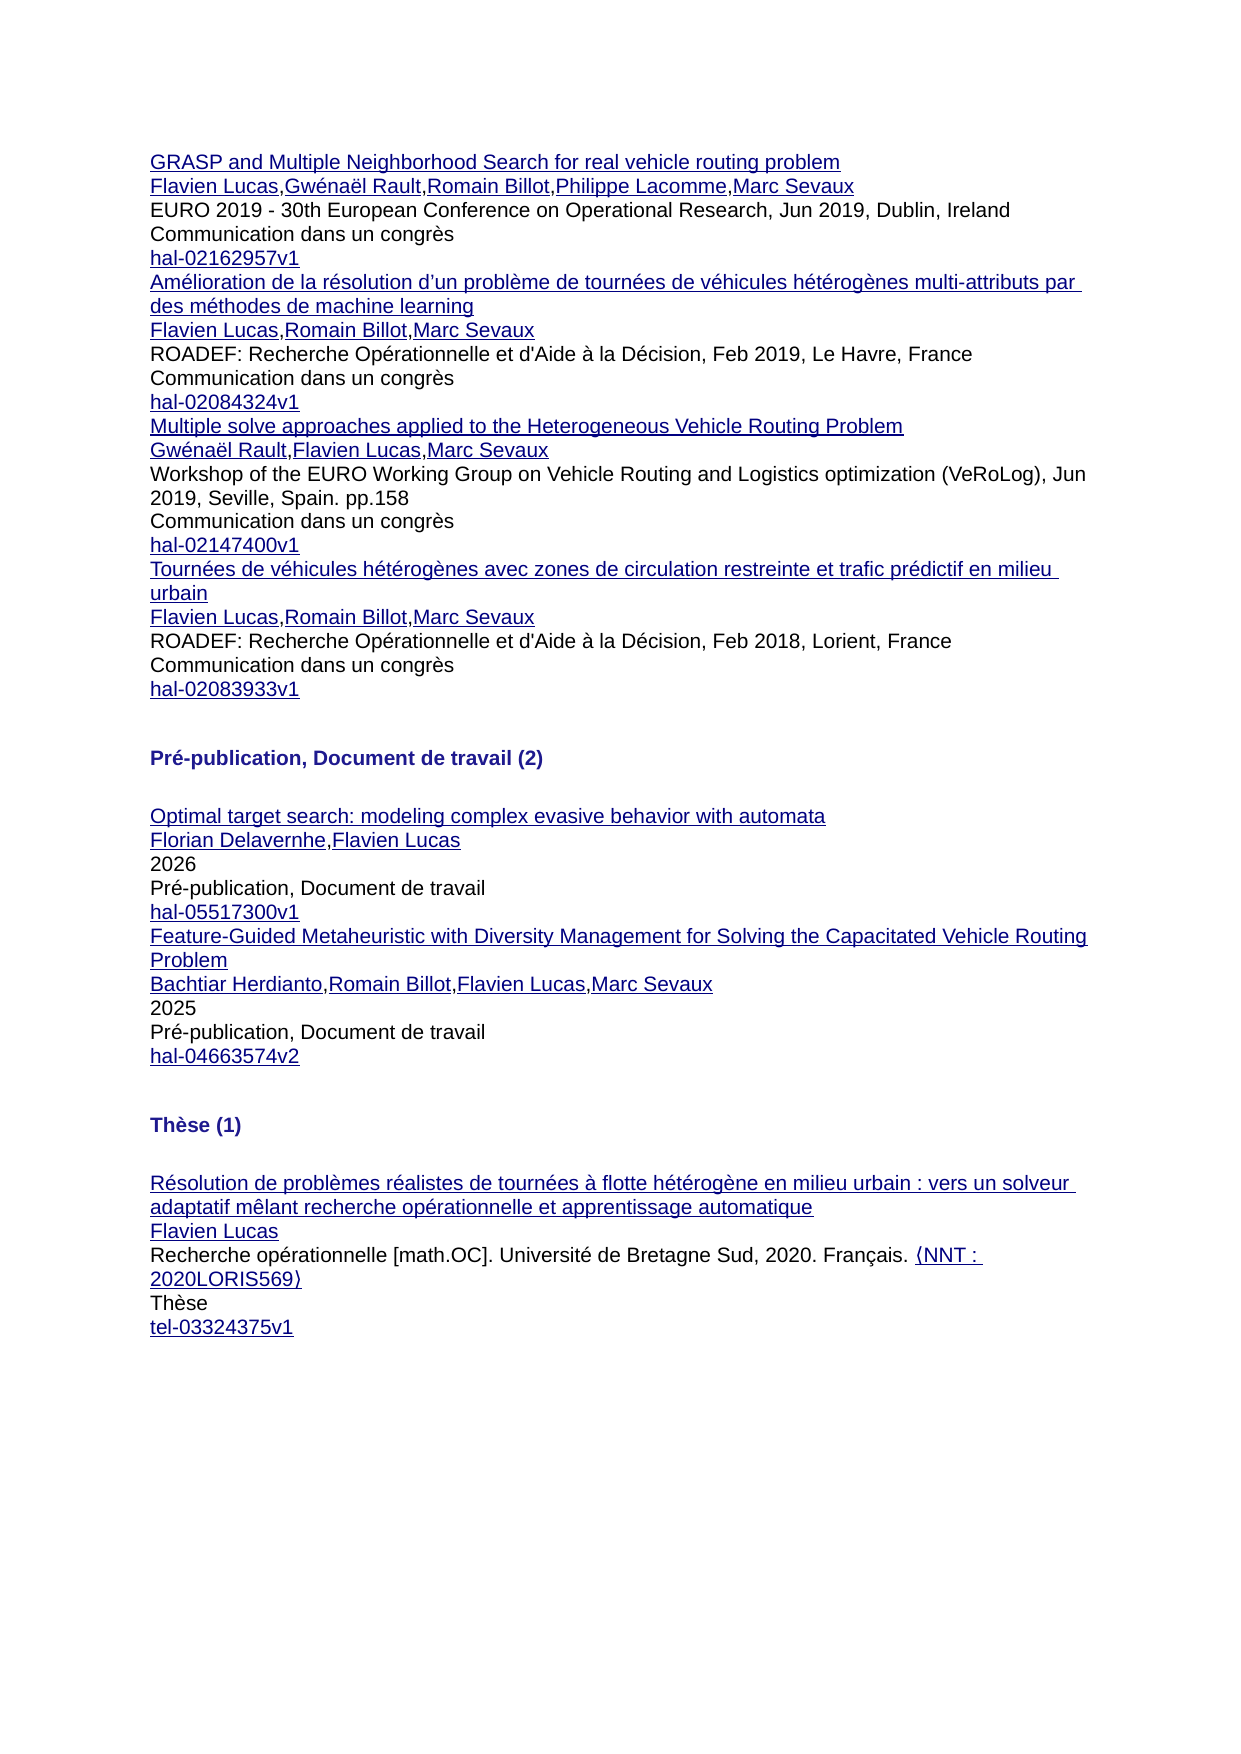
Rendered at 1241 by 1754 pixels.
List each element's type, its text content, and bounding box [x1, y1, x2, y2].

table_cell Multiple solve approaches applied to the Heterogeneous Vehicle Routing Problem Gwénaël Rault,Flavien Lucas,Marc Sevaux Workshop of the EURO Working Group on Vehicle Routing and Logistics optimization (VeRoLog), Jun 2019, Seville, Spain. pp.158 Communication dans un congrès hal-02147400v1 [150, 414, 1090, 557]
table_header Résolution de problèmes réalistes de tournées à flotte hétérogène en milieu urbain : vers un solveur adaptatif mêlant recherche opérationnelle et apprentissage automatique Flavien Lucas Recherche opérationnelle [math.OC]. Université de Bretagne Sud, 2020. Français. ⟨NNT : 2020LORIS569⟩ Thèse tel-03324375v1 [150, 1171, 1090, 1338]
table_header Optimal target search: modeling complex evasive behavior with automata Florian Delavernhe,Flavien Lucas 2026 Pré-publication, Document de travail hal-05517300v1 [150, 804, 1090, 924]
table_cell Feature-Guided Metaheuristic with Diversity Management for Solving the Capacitated Vehicle Routing Problem Bachtiar Herdianto,Romain Billot,Flavien Lucas,Marc Sevaux 2025 Pré-publication, Document de travail hal-04663574v2 [150, 924, 1090, 1068]
subtitle Pré-publication, Document de travail (2) [150, 746, 1090, 770]
table_cell Amélioration de la résolution d’un problème de tournées de véhicules hétérogènes multi-attributs par des méthodes de machine learning Flavien Lucas,Romain Billot,Marc Sevaux ROADEF: Recherche Opérationnelle et d'Aide à la Décision, Feb 2019, Le Havre, France Communication dans un congrès hal-02084324v1 [150, 270, 1090, 413]
table_cell GRASP and Multiple Neighborhood Search for real vehicle routing problem Flavien Lucas,Gwénaël Rault,Romain Billot,Philippe Lacomme,Marc Sevaux EURO 2019 - 30th European Conference on Operational Research, Jun 2019, Dublin, Ireland Communication dans un congrès hal-02162957v1 [150, 150, 1090, 270]
subtitle Thèse (1) [150, 1112, 1090, 1136]
table_cell Tournées de véhicules hétérogènes avec zones de circulation restreinte et trafic prédictif en milieu urbain Flavien Lucas,Romain Billot,Marc Sevaux ROADEF: Recherche Opérationnelle et d'Aide à la Décision, Feb 2018, Lorient, France Communication dans un congrès hal-02083933v1 [150, 557, 1090, 701]
